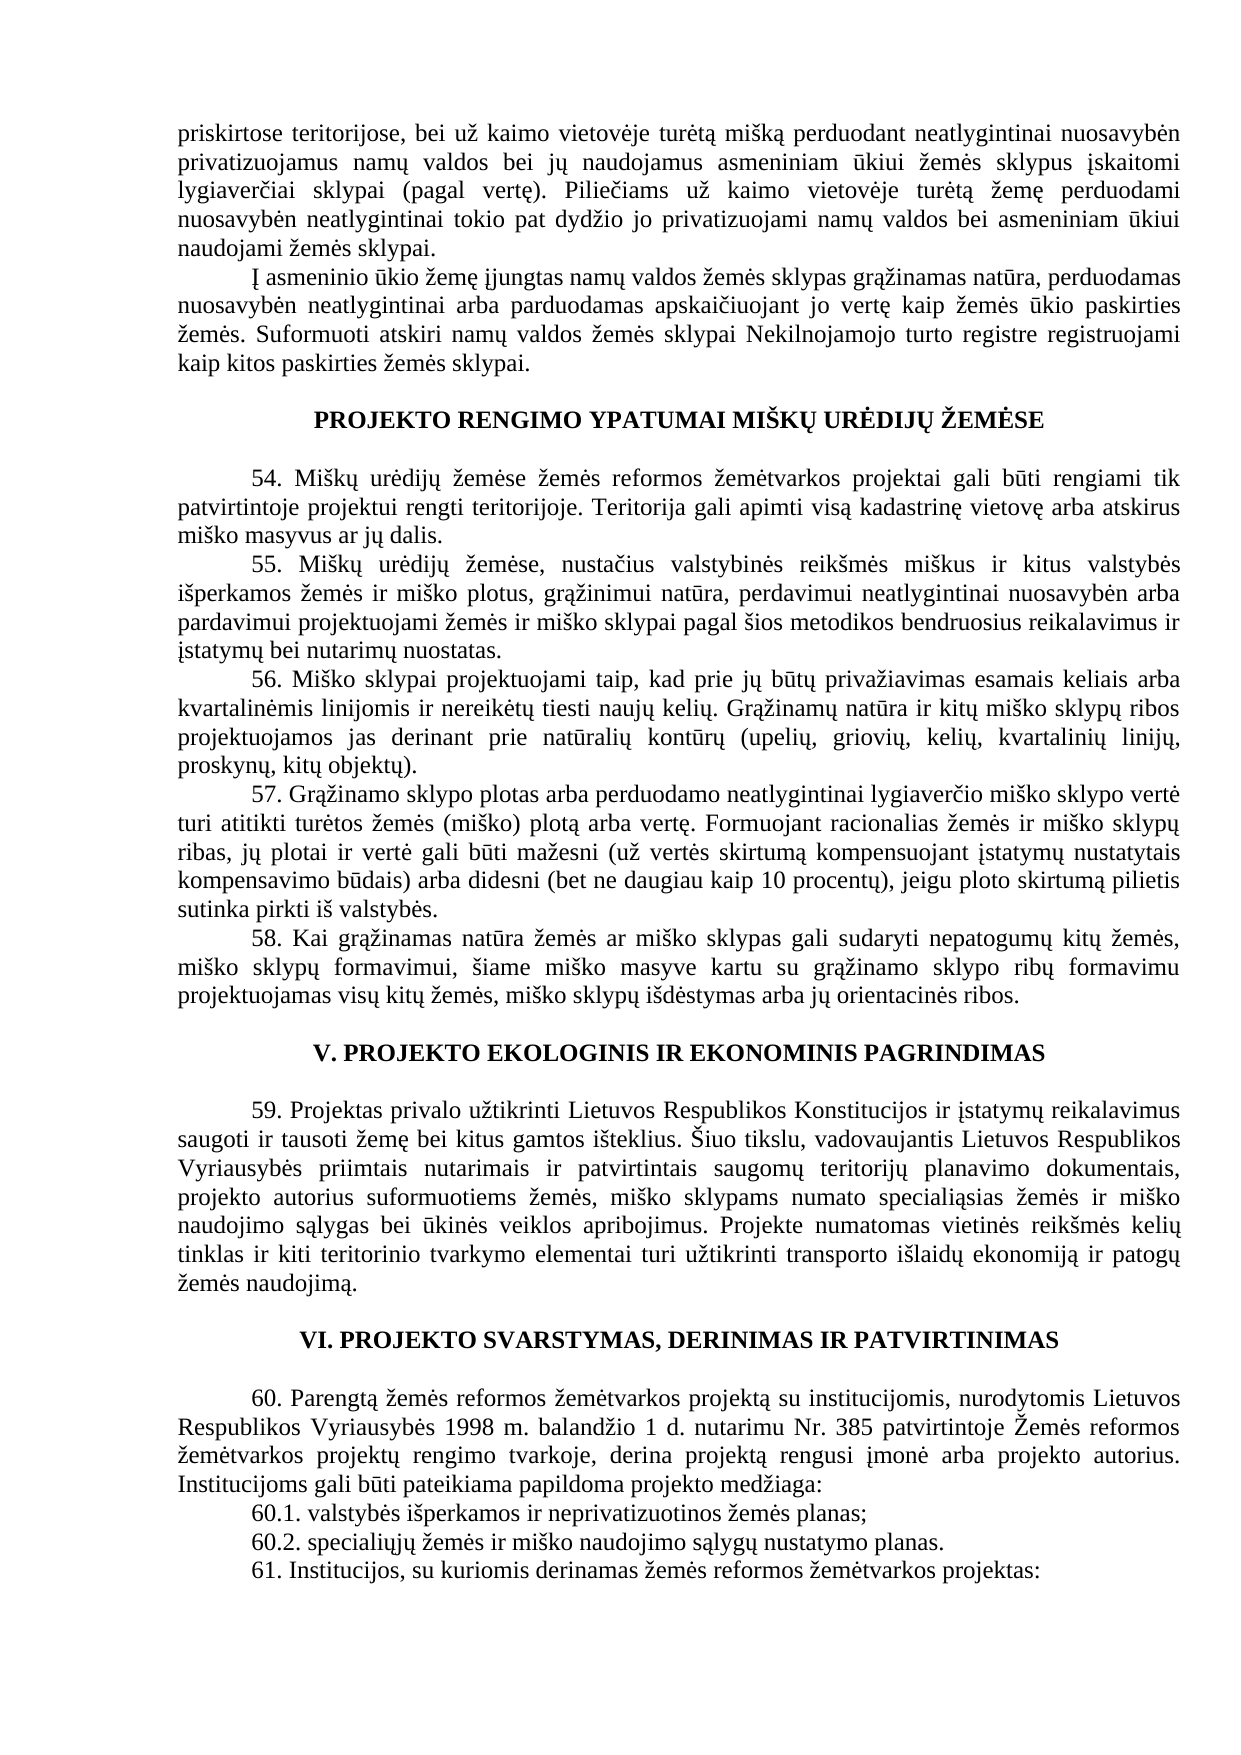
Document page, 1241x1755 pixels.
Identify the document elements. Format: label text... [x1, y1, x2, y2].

text Į asmeninio ūkio žemę įjungtas namų valdos žemės sklypas grąžinamas natūra, perduodamas nuosavybėn neatlygintinai arba parduodamas apskaičiuojant jo vertę kaip žemės ūkio paskirties žemės. Suformuoti atskiri namų valdos žemės sklypai Nekilnojamojo turto registre registruojami kaip kitos paskirties žemės sklypai. [177, 262, 1181, 377]
text 60.1. valstybės išperkamos ir neprivatizuotinos žemės planas; [177, 1498, 1181, 1527]
text VI. PROJEKTO SVARSTYMAS, DERINIMAS IR PATVIRTINIMAS [177, 1326, 1181, 1354]
text 60.2. specialiųjų žemės ir miško naudojimo sąlygų nustatymo planas. [177, 1527, 1181, 1556]
text 58. Kai grąžinamas natūra žemės ar miško sklypas gali sudaryti nepatogumų kitų žemės, miško sklypų formavimui, šiame miško masyve kartu su grąžinamo sklypo ribų formavimu projektuojamas visų kitų žemės, miško sklypų išdėstymas arba jų orientacinės ribos. [177, 923, 1181, 1009]
text 60. Parengtą žemės reformos žemėtvarkos projektą su institucijomis, nurodytomis Lietuvos Respublikos Vyriausybės 1998 m. balandžio 1 d. nutarimu Nr. 385 patvirtintoje Žemės reformos žemėtvarkos projektų rengimo tvarkoje, derina projektą rengusi įmonė arba projekto autorius. Institucijoms gali būti pateikiama papildoma projekto medžiaga: [177, 1383, 1181, 1498]
text projekto rengimo ypatumai miškų urėdijų žemėse [177, 406, 1181, 434]
text 57. Grąžinamo sklypo plotas arba perduodamo neatlygintinai lygiaverčio miško sklypo vertė turi atitikti turėtos žemės (miško) plotą arba vertę. Formuojant racionalias žemės ir miško sklypų ribas, jų plotai ir vertė gali būti mažesni (už vertės skirtumą kompensuojant įstatymų nustatytais kompensavimo būdais) arba didesni (bet ne daugiau kaip 10 procentų), jeigu ploto skirtumą pilietis sutinka pirkti iš valstybės. [177, 779, 1181, 923]
text 55. Miškų urėdijų žemėse, nustačius valstybinės reikšmės miškus ir kitus valstybės išperkamos žemės ir miško plotus, grąžinimui natūra, perdavimui neatlygintinai nuosavybėn arba pardavimui projektuojami žemės ir miško sklypai pagal šios metodikos bendruosius reikalavimus ir įstatymų bei nutarimų nuostatas. [177, 549, 1181, 664]
text V. PROJEKTO EKOLOGINIS IR EKONOMINIS PAGRINDIMAS [177, 1038, 1181, 1067]
text 54. Miškų urėdijų žemėse žemės reformos žemėtvarkos projektai gali būti rengiami tik patvirtintoje projektui rengti teritorijoje. Teritorija gali apimti visą kadastrinę vietovę arba atskirus miško masyvus ar jų dalis. [177, 463, 1181, 549]
text 56. Miško sklypai projektuojami taip, kad prie jų būtų privažiavimas esamais keliais arba kvartalinėmis linijomis ir nereikėtų tiesti naujų kelių. Grąžinamų natūra ir kitų miško sklypų ribos projektuojamos jas derinant prie natūralių kontūrų (upelių, griovių, kelių, kvartalinių linijų, proskynų, kitų objektų). [177, 664, 1181, 779]
text 59. Projektas privalo užtikrinti Lietuvos Respublikos Konstitucijos ir įstatymų reikalavimus saugoti ir tausoti žemę bei kitus gamtos išteklius. Šiuo tikslu, vadovaujantis Lietuvos Respublikos Vyriausybės priimtais nutarimais ir patvirtintais saugomų teritorijų planavimo dokumentais, projekto autorius suformuotiems žemės, miško sklypams numato specialiąsias žemės ir miško naudojimo sąlygas bei ūkinės veiklos apribojimus. Projekte numatomas vietinės reikšmės kelių tinklas ir kiti teritorinio tvarkymo elementai turi užtikrinti transporto išlaidų ekonomiją ir patogų žemės naudojimą. [177, 1096, 1181, 1297]
text 61. Institucijos, su kuriomis derinamas žemės reformos žemėtvarkos projektas: [177, 1556, 1181, 1584]
text priskirtose teritorijose, bei už kaimo vietovėje turėtą mišką perduodant neatlygintinai nuosavybėn privatizuojamus namų valdos bei jų naudojamus asmeniniam ūkiui žemės sklypus įskaitomi lygiaverčiai sklypai (pagal vertę). Piliečiams už kaimo vietovėje turėtą žemę perduodami nuosavybėn neatlygintinai tokio pat dydžio jo privatizuojami namų valdos bei asmeniniam ūkiui naudojami žemės sklypai. [177, 118, 1181, 262]
